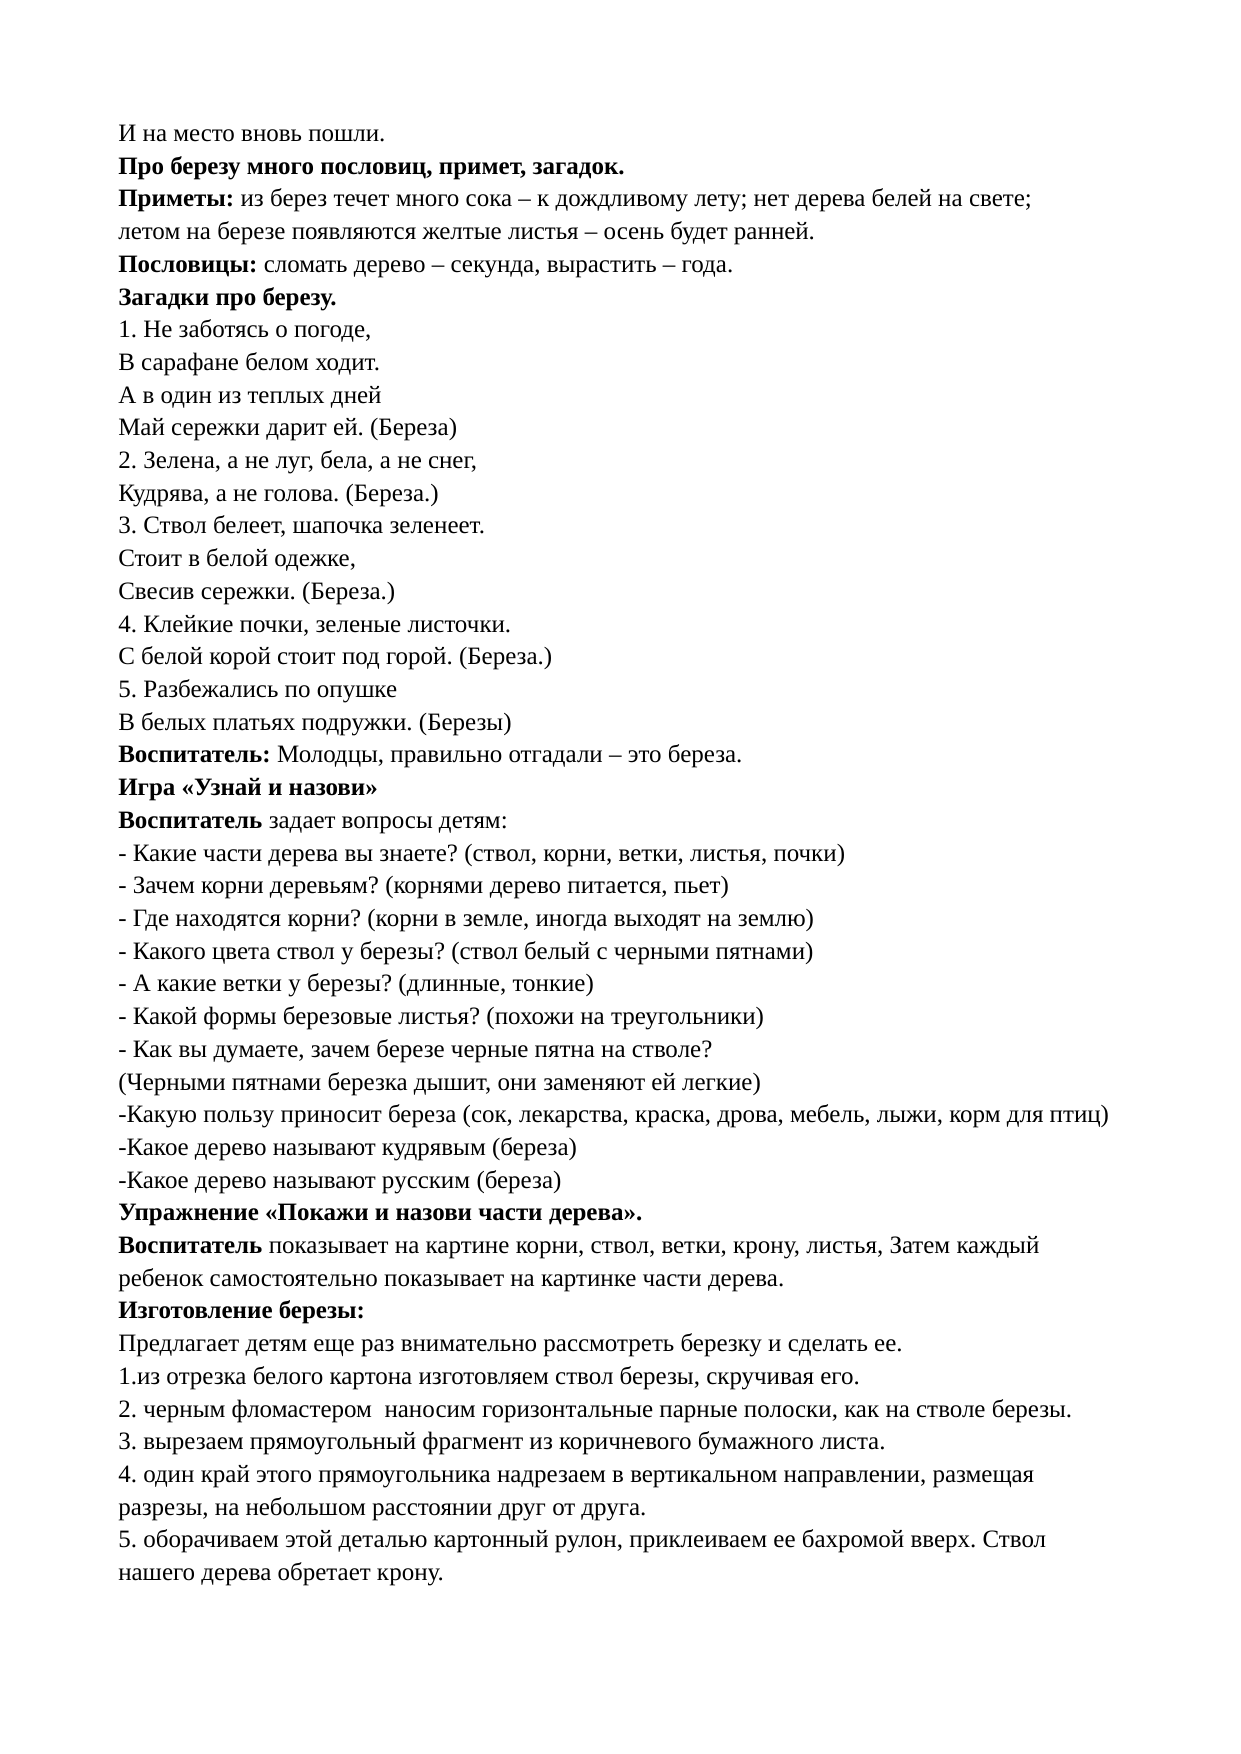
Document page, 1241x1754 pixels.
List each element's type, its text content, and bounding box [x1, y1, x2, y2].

text 4. один край этого прямоугольника надрезаем в вертикальном направлении, размещая разрезы, на небольшом расстоянии друг от друга. [118, 1459, 1122, 1521]
text Про березу много пословиц, примет, загадок. [118, 151, 1122, 179]
text Май сережки дарит ей. (Береза) [118, 412, 1122, 441]
text Приметы: из берез течет много сока – к дождливому лету; нет дерева белей на свете; [118, 183, 1122, 212]
text С белой корой стоит под горой. (Береза.) [118, 641, 1122, 670]
text 1.из отрезка белого картона изготовляем ствол березы, скручивая его. [118, 1361, 1122, 1390]
text Кудрява, а не голова. (Береза.) [118, 478, 1122, 507]
text Предлагает детям еще раз внимательно рассмотреть березку и сделать ее. [118, 1328, 1122, 1357]
text - Зачем корни деревьям? (корнями дерево питается, пьет) [118, 870, 1122, 899]
text -Какую пользу приносит береза (сок, лекарства, краска, дрова, мебель, лыжи, корм для птиц) [118, 1099, 1122, 1128]
text 2. Зелена, а не луг, бела, а не снег, [118, 445, 1122, 474]
text 5. оборачиваем этой деталью картонный рулон, приклеиваем ее бахромой вверх. Ствол нашего дерева обретает крону. [118, 1524, 1122, 1586]
text 1. Не заботясь о погоде, [118, 314, 1122, 343]
text Стоит в белой одежке, [118, 543, 1122, 572]
text Воспитатель: Молодцы, правильно отгадали – это береза. [118, 739, 1122, 768]
text -Какое дерево называют кудрявым (береза) [118, 1132, 1122, 1161]
text - Где находятся корни? (корни в земле, иногда выходят на землю) [118, 903, 1122, 932]
text Игра «Узнай и назови» [118, 772, 1122, 801]
text В сарафане белом ходит. [118, 347, 1122, 376]
text - А какие ветки у березы? (длинные, тонкие) [118, 968, 1122, 997]
text Воспитатель показывает на картине корни, ствол, ветки, крону, листья, Затем каждый ребенок самостоятельно показывает на картинке части дерева. [118, 1230, 1122, 1292]
text А в один из теплых дней [118, 380, 1122, 408]
text 3. вырезаем прямоугольный фрагмент из коричневого бумажного листа. [118, 1426, 1122, 1455]
text Пословицы: сломать дерево – секунда, вырастить – года. [118, 249, 1122, 278]
text Воспитатель задает вопросы детям: [118, 805, 1122, 834]
text 2. черным фломастером наносим горизонтальные парные полоски, как на стволе березы. [118, 1394, 1122, 1422]
text И на место вновь пошли. [118, 118, 1122, 147]
text Изготовление березы: [118, 1296, 1122, 1324]
text Свесив сережки. (Береза.) [118, 576, 1122, 605]
text В белых платьях подружки. (Березы) [118, 707, 1122, 736]
text -Какое дерево называют русским (береза) [118, 1165, 1122, 1193]
text - Какого цвета ствол у березы? (ствол белый с черными пятнами) [118, 936, 1122, 964]
text летом на березе появляются желтые листья – осень будет ранней. [118, 216, 1122, 245]
text - Как вы думаете, зачем березе черные пятна на стволе? [118, 1034, 1122, 1063]
text 4. Клейкие почки, зеленые листочки. [118, 609, 1122, 637]
text Загадки про березу. [118, 282, 1122, 310]
text (Черными пятнами березка дышит, они заменяют ей легкие) [118, 1067, 1122, 1095]
text - Какой формы березовые листья? (похожи на треугольники) [118, 1001, 1122, 1030]
text - Какие части дерева вы знаете? (ствол, корни, ветки, листья, почки) [118, 838, 1122, 866]
text 5. Разбежались по опушке [118, 674, 1122, 703]
text Упражнение «Покажи и назови части дерева». [118, 1197, 1122, 1226]
text 3. Ствол белеет, шапочка зеленеет. [118, 511, 1122, 539]
